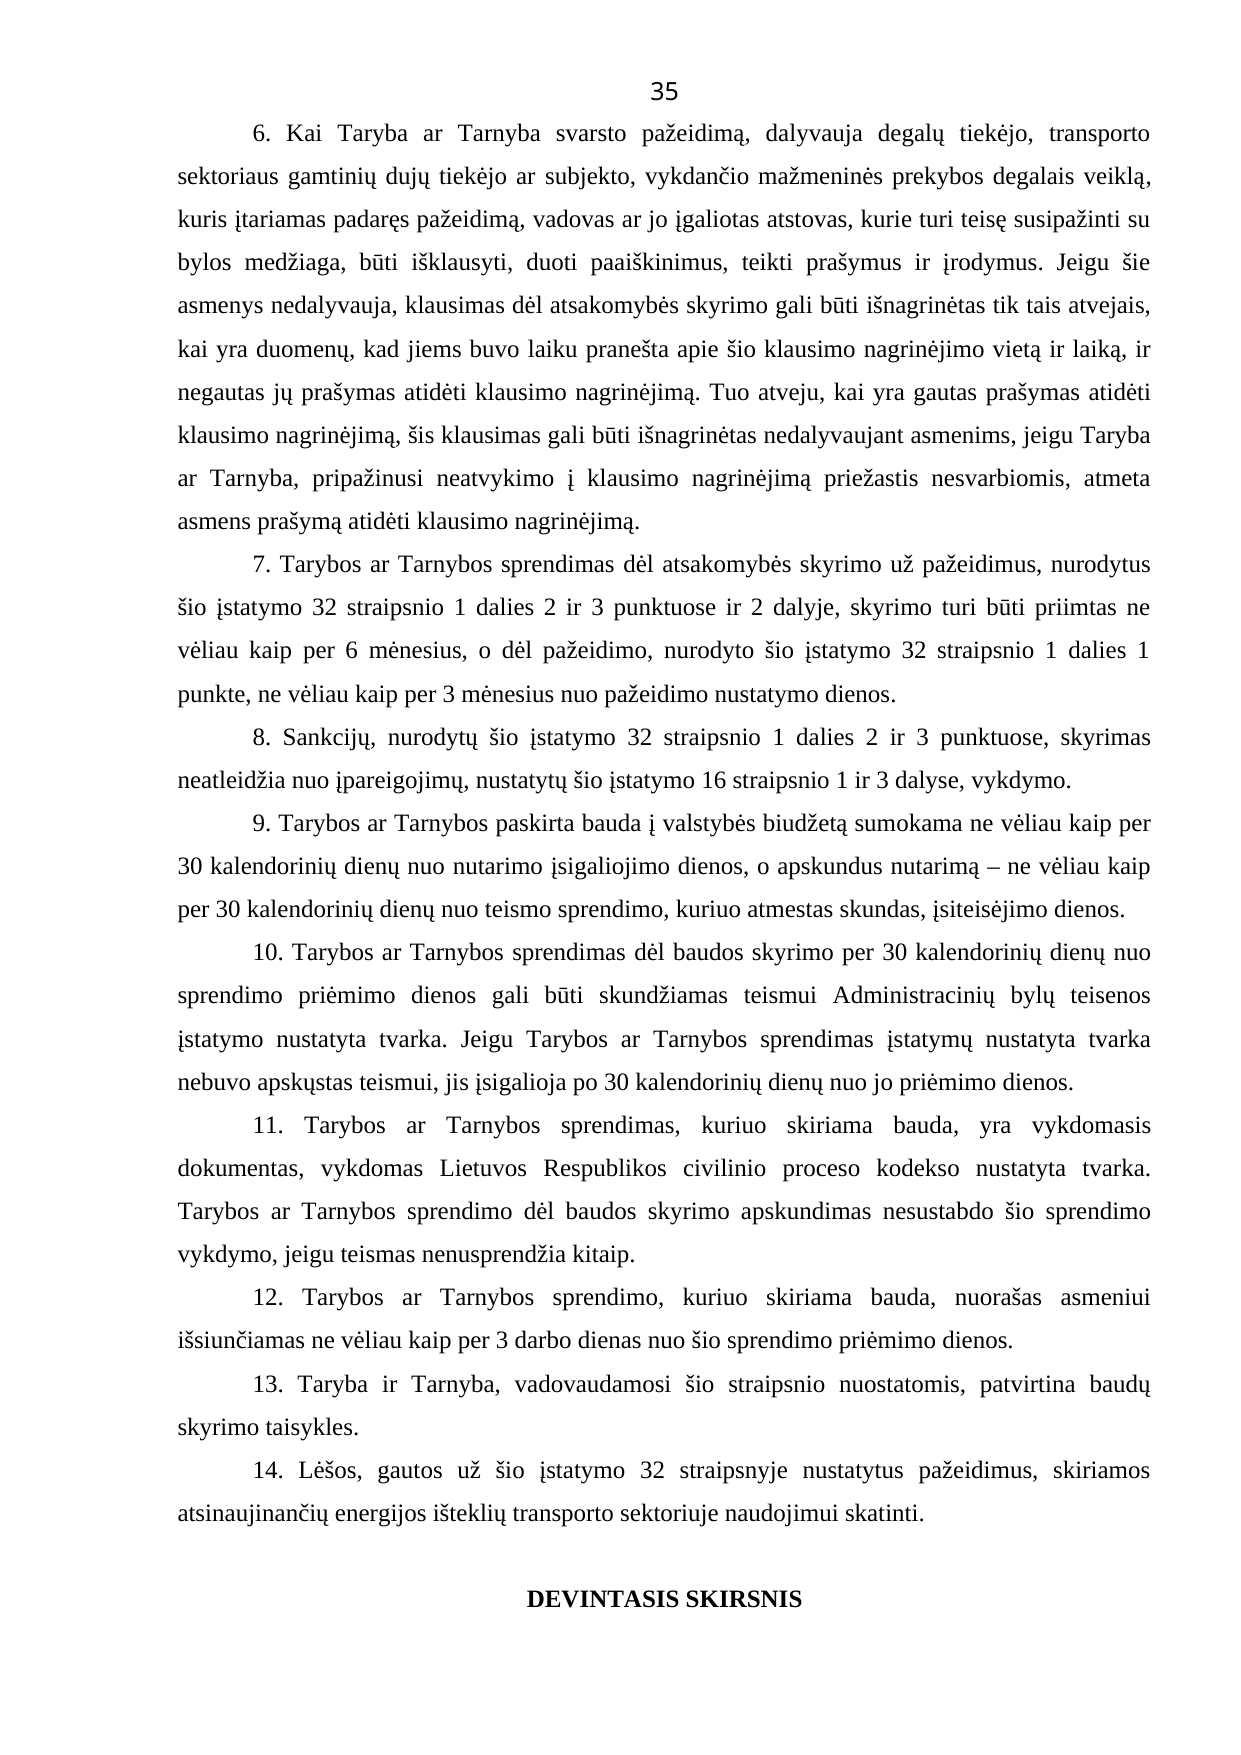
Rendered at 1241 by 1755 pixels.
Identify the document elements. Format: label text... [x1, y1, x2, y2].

text DEVINTASIS SKIRSNIS [177, 1584, 1152, 1613]
text 7. Tarybos ar Tarnybos sprendimas dėl atsakomybės skyrimo už pažeidimus, nurodytus šio įstatymo 32 straipsnio 1 dalies 2 ir 3 punktuose ir 2 dalyje, skyrimo turi būti priimtas ne vėliau kaip per 6 mėnesius, o dėl pažeidimo, nurodyto šio įstatymo 32 straipsnio 1 dalies 1 punkte, ne vėliau kaip per 3 mėnesius nuo pažeidimo nustatymo dienos. [177, 549, 1152, 707]
text 12. Tarybos ar Tarnybos sprendimo, kuriuo skiriama bauda, nuorašas asmeniui išsiunčiamas ne vėliau kaip per 3 darbo dienas nuo šio sprendimo priėmimo dienos. [177, 1282, 1152, 1354]
text 9. Tarybos ar Tarnybos paskirta bauda į valstybės biudžetą sumokama ne vėliau kaip per 30 kalendorinių dienų nuo nutarimo įsigaliojimo dienos, o apskundus nutarimą – ne vėliau kaip per 30 kalendorinių dienų nuo teismo sprendimo, kuriuo atmestas skundas, įsiteisėjimo dienos. [177, 808, 1152, 923]
text 6. Kai Taryba ar Tarnyba svarsto pažeidimą, dalyvauja degalų tiekėjo, transporto sektoriaus gamtinių dujų tiekėjo ar subjekto, vykdančio mažmeninės prekybos degalais veiklą, kuris įtariamas padaręs pažeidimą, vadovas ar jo įgaliotas atstovas, kurie turi teisę susipažinti su bylos medžiaga, būti išklausyti, duoti paaiškinimus, teikti prašymus ir įrodymus. Jeigu šie asmenys nedalyvauja, klausimas dėl atsakomybės skyrimo gali būti išnagrinėtas tik tais atvejais, kai yra duomenų, kad jiems buvo laiku pranešta apie šio klausimo nagrinėjimo vietą ir laiką, ir negautas jų prašymas atidėti klausimo nagrinėjimą. Tuo atveju, kai yra gautas prašymas atidėti klausimo nagrinėjimą, šis klausimas gali būti išnagrinėtas nedalyvaujant asmenims, jeigu Taryba ar Tarnyba, pripažinusi neatvykimo į klausimo nagrinėjimą priežastis nesvarbiomis, atmeta asmens prašymą atidėti klausimo nagrinėjimą. [177, 118, 1152, 535]
text 10. Tarybos ar Tarnybos sprendimas dėl baudos skyrimo per 30 kalendorinių dienų nuo sprendimo priėmimo dienos gali būti skundžiamas teismui Administracinių bylų teisenos įstatymo nustatyta tvarka. Jeigu Tarybos ar Tarnybos sprendimas įstatymų nustatyta tvarka nebuvo apskųstas teismui, jis įsigalioja po 30 kalendorinių dienų nuo jo priėmimo dienos. [177, 937, 1152, 1096]
text 8. Sankcijų, nurodytų šio įstatymo 32 straipsnio 1 dalies 2 ir 3 punktuose, skyrimas neatleidžia nuo įpareigojimų, nustatytų šio įstatymo 16 straipsnio 1 ir 3 dalyse, vykdymo. [177, 722, 1152, 794]
text 11. Tarybos ar Tarnybos sprendimas, kuriuo skiriama bauda, yra vykdomasis dokumentas, vykdomas Lietuvos Respublikos civilinio proceso kodekso nustatyta tvarka. Tarybos ar Tarnybos sprendimo dėl baudos skyrimo apskundimas nesustabdo šio sprendimo vykdymo, jeigu teismas nenusprendžia kitaip. [177, 1110, 1152, 1268]
text 13. Taryba ir Tarnyba, vadovaudamosi šio straipsnio nuostatomis, patvirtina baudų skyrimo taisykles. [177, 1369, 1152, 1441]
text 14. Lėšos, gautos už šio įstatymo 32 straipsnyje nustatytus pažeidimus, skiriamos atsinaujinančių energijos išteklių transporto sektoriuje naudojimui skatinti. [177, 1455, 1152, 1527]
